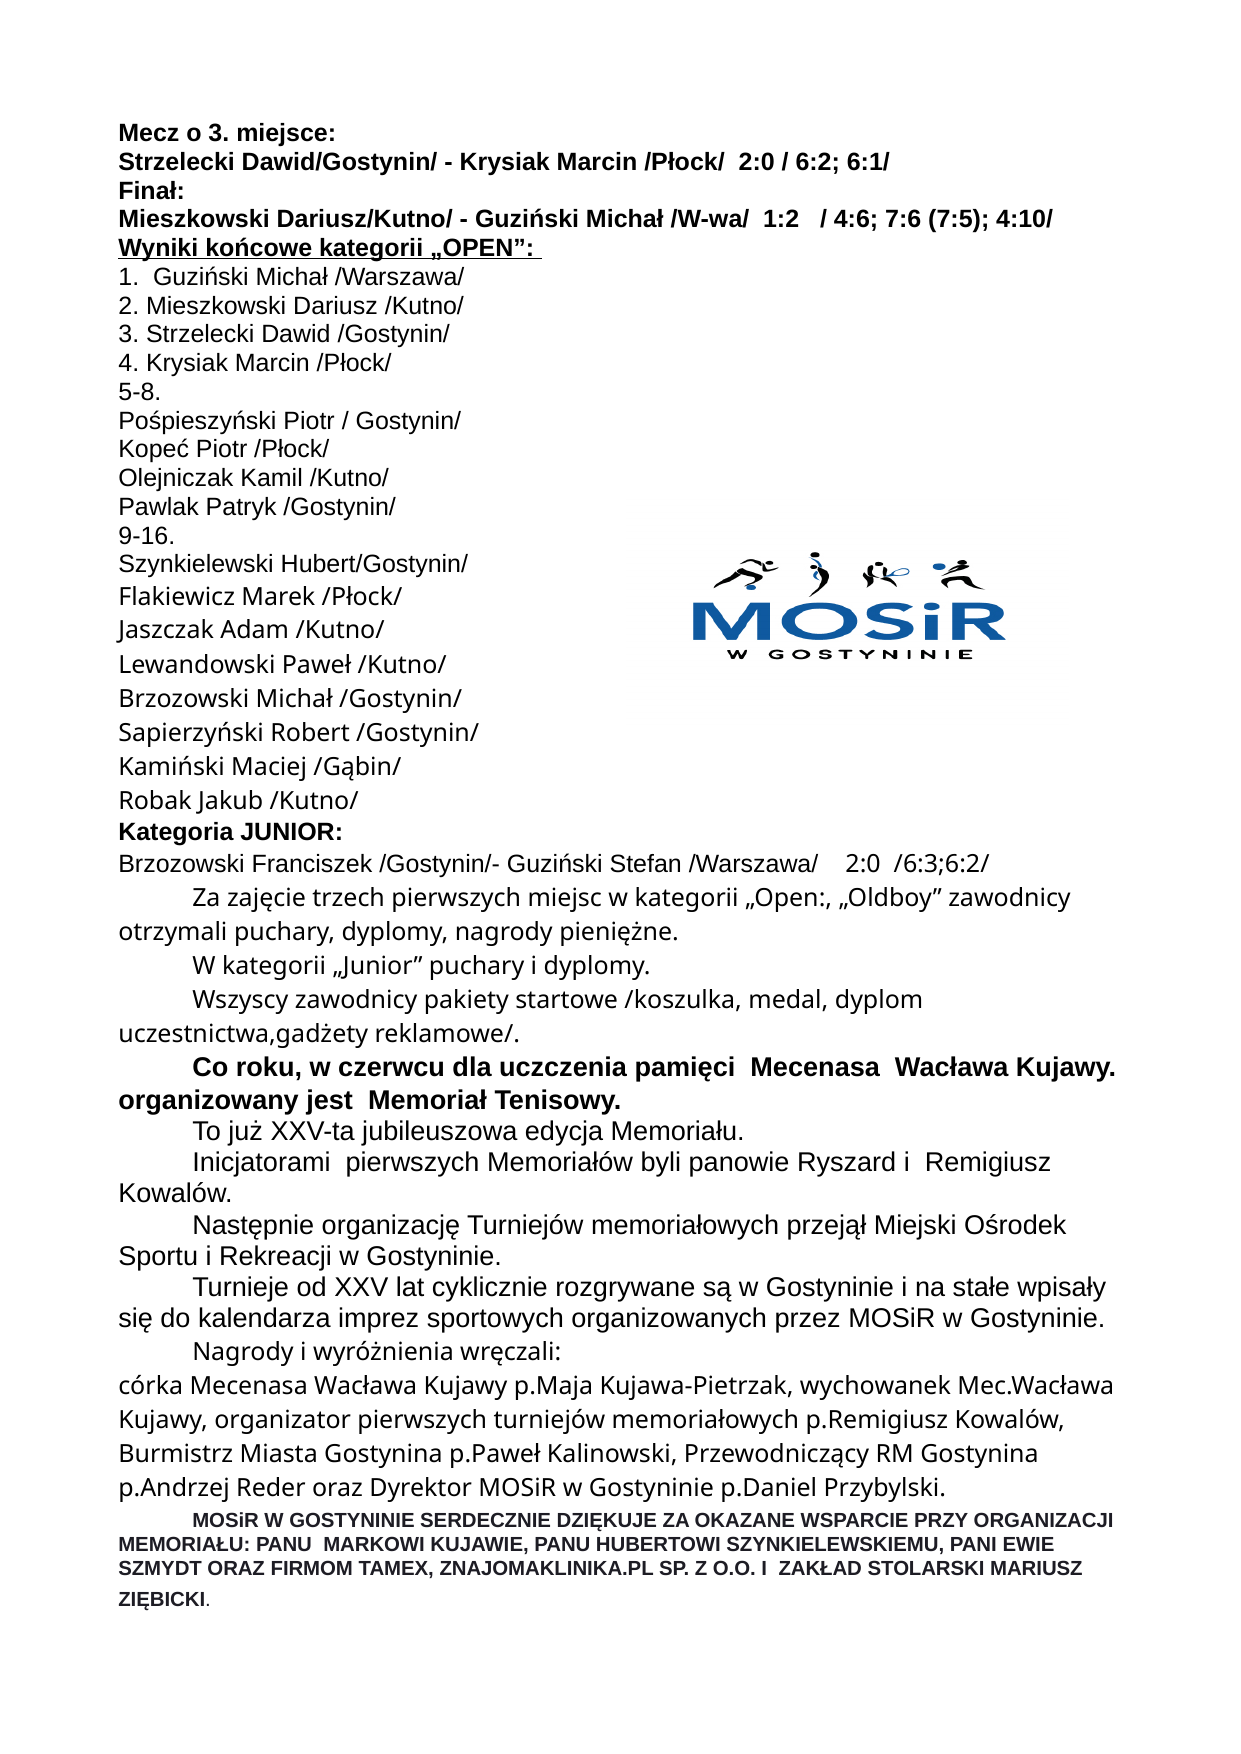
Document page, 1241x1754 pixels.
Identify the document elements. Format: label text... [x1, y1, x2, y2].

picture [625, 493, 1070, 725]
text Mecz o 3. miejsce: Strzelecki Dawid/Gostynin/ - Krysiak Marcin /Płock/ 2:0 / 6:2; 6:1/ Finał: Mieszkowski Dariusz/Kutno/ - Guziński Michał /W-wa/ 1:2 / 4:6; 7:6 (7:5); 4:10/ Wyniki końcowe kategorii „OPEN”: 1. Guziński Michał /Warszawa/ 2. Mieszkowski Dariusz /Kutno/ 3. Strzelecki Dawid /Gostynin/ 4. Krysiak Marcin /Płock/ 5-8. Pośpieszyński Piotr / Gostynin/ Kopeć Piotr /Płock/ Olejniczak Kamil /Kutno/ Pawlak Patryk /Gostynin/ 9-16. Szynkielewski Hubert/Gostynin/ Flakiewicz Marek /Płock/ Jaszczak Adam /Kutno/ Lewandowski Paweł /Kutno/ Brzozowski Michał /Gostynin/ Sapierzyński Robert /Gostynin/ Kamiński Maciej /Gąbin/ Robak Jakub /Kutno/ Kategoria JUNIOR: Brzozowski Franciszek /Gostynin/- Guziński Stefan /Warszawa/ 2:0 /6:3;6:2/ Za zajęcie trzech pierwszych miejsc w kategorii „Open:, „Oldboy” zawodnicy otrzymali puchary, dyplomy, nagrody pieniężne. W kategorii „Junior” puchary i dyplomy. Wszyscy zawodnicy pakiety startowe /koszulka, medal, dyplom uczestnictwa,gadżety reklamowe/. Co roku, w czerwcu dla uczczenia pamięci Mecenasa Wacława Kujawy. organizowany jest Memoriał Tenisowy. To już XXV-ta jubileuszowa edycja Memoriału. Inicjatorami pierwszych Memoriałów byli panowie Ryszard i Remigiusz Kowalów. Następnie organizację Turniejów memoriałowych przejął Miejski Ośrodek Sportu i Rekreacji w Gostyninie. Turnieje od XXV lat cyklicznie rozgrywane są w Gostyninie i na stałe wpisały się do kalendarza imprez sportowych organizowanych przez MOSiR w Gostyninie. Nagrody i wyróżnienia wręczali: córka Mecenasa Wacława Kujawy p.Maja Kujawa-Pietrzak, wychowanek Mec.Wacława Kujawy, organizator pierwszych turniejów memoriałowych p.Remigiusz Kowalów, Burmistrz Miasta Gostynina p.Paweł Kalinowski, Przewodniczący RM Gostynina p.Andrzej Reder oraz Dyrektor MOSiR w Gostyninie p.Daniel Przybylski. MOSiR W GOSTYNINIE SERDECZNIE DZIĘKUJE ZA OKAZANE WSPARCIE PRZY ORGANIZACJI MEMORIAŁU: PANU MARKOWI KUJAWIE, PANU HUBERTOWI SZYNKIELEWSKIEMU, PANI EWIE SZMYDT ORAZ FIRMOM TAMEX, ZNAJOMAKLINIKA.PL SP. Z O.O. I ZAKŁAD STOLARSKI MARIUSZ ZIĘBICKI. [118, 118, 1122, 1613]
